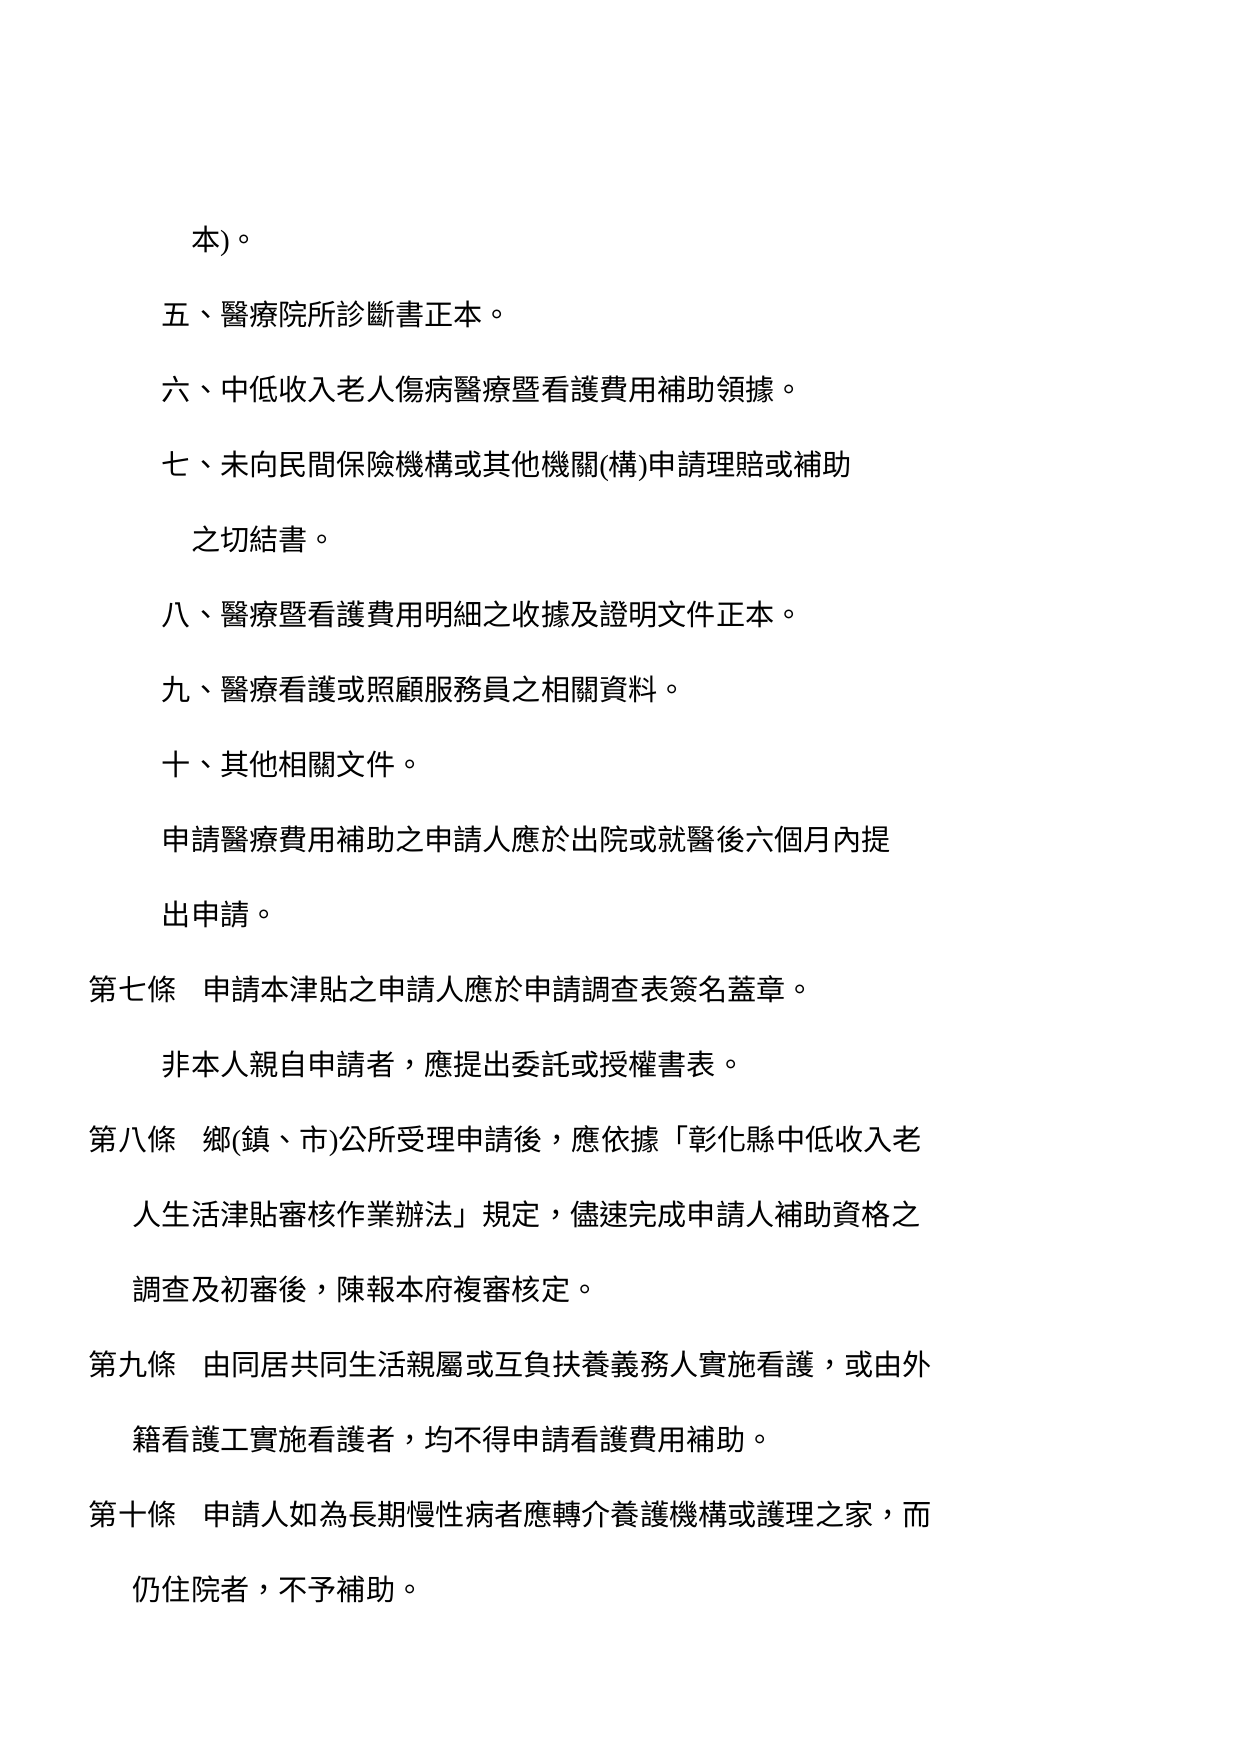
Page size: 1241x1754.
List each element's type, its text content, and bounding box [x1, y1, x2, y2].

text 第七條 申請本津貼之申請人應於申請調查表簽名蓋章。 [89, 944, 1152, 1019]
text 調查及初審後，陳報本府複審核定。 [89, 1244, 1152, 1319]
text 第十條 申請人如為長期慢性病者應轉介養護機構或護理之家，而 [89, 1469, 1152, 1544]
text 本)。 [89, 194, 1152, 269]
text 六、中低收入老人傷病醫療暨看護費用補助領據。 [89, 344, 1152, 419]
text 仍住院者，不予補助。 [89, 1544, 1152, 1619]
text 第八條 鄉(鎮、市)公所受理申請後，應依據「彰化縣中低收入老 [89, 1094, 1152, 1169]
text 五、醫療院所診斷書正本。 [89, 269, 1152, 344]
text 籍看護工實施看護者，均不得申請看護費用補助。 [89, 1394, 1152, 1469]
text 之切結書。 [89, 494, 1152, 569]
text 第九條 由同居共同生活親屬或互負扶養義務人實施看護，或由外 [89, 1319, 1152, 1394]
text 非本人親自申請者，應提出委託或授權書表。 [89, 1019, 1152, 1094]
text 人生活津貼審核作業辦法」規定，儘速完成申請人補助資格之 [89, 1169, 1152, 1244]
text 七、未向民間保險機構或其他機關(構)申請理賠或補助 [89, 419, 1152, 494]
text 出申請。 [89, 869, 1152, 944]
text 申請醫療費用補助之申請人應於出院或就醫後六個月內提 [89, 794, 1152, 869]
text 八、醫療暨看護費用明細之收據及證明文件正本。 [89, 569, 1152, 644]
text 九、醫療看護或照顧服務員之相關資料。 [89, 644, 1152, 719]
text 十、其他相關文件。 [89, 719, 1152, 794]
